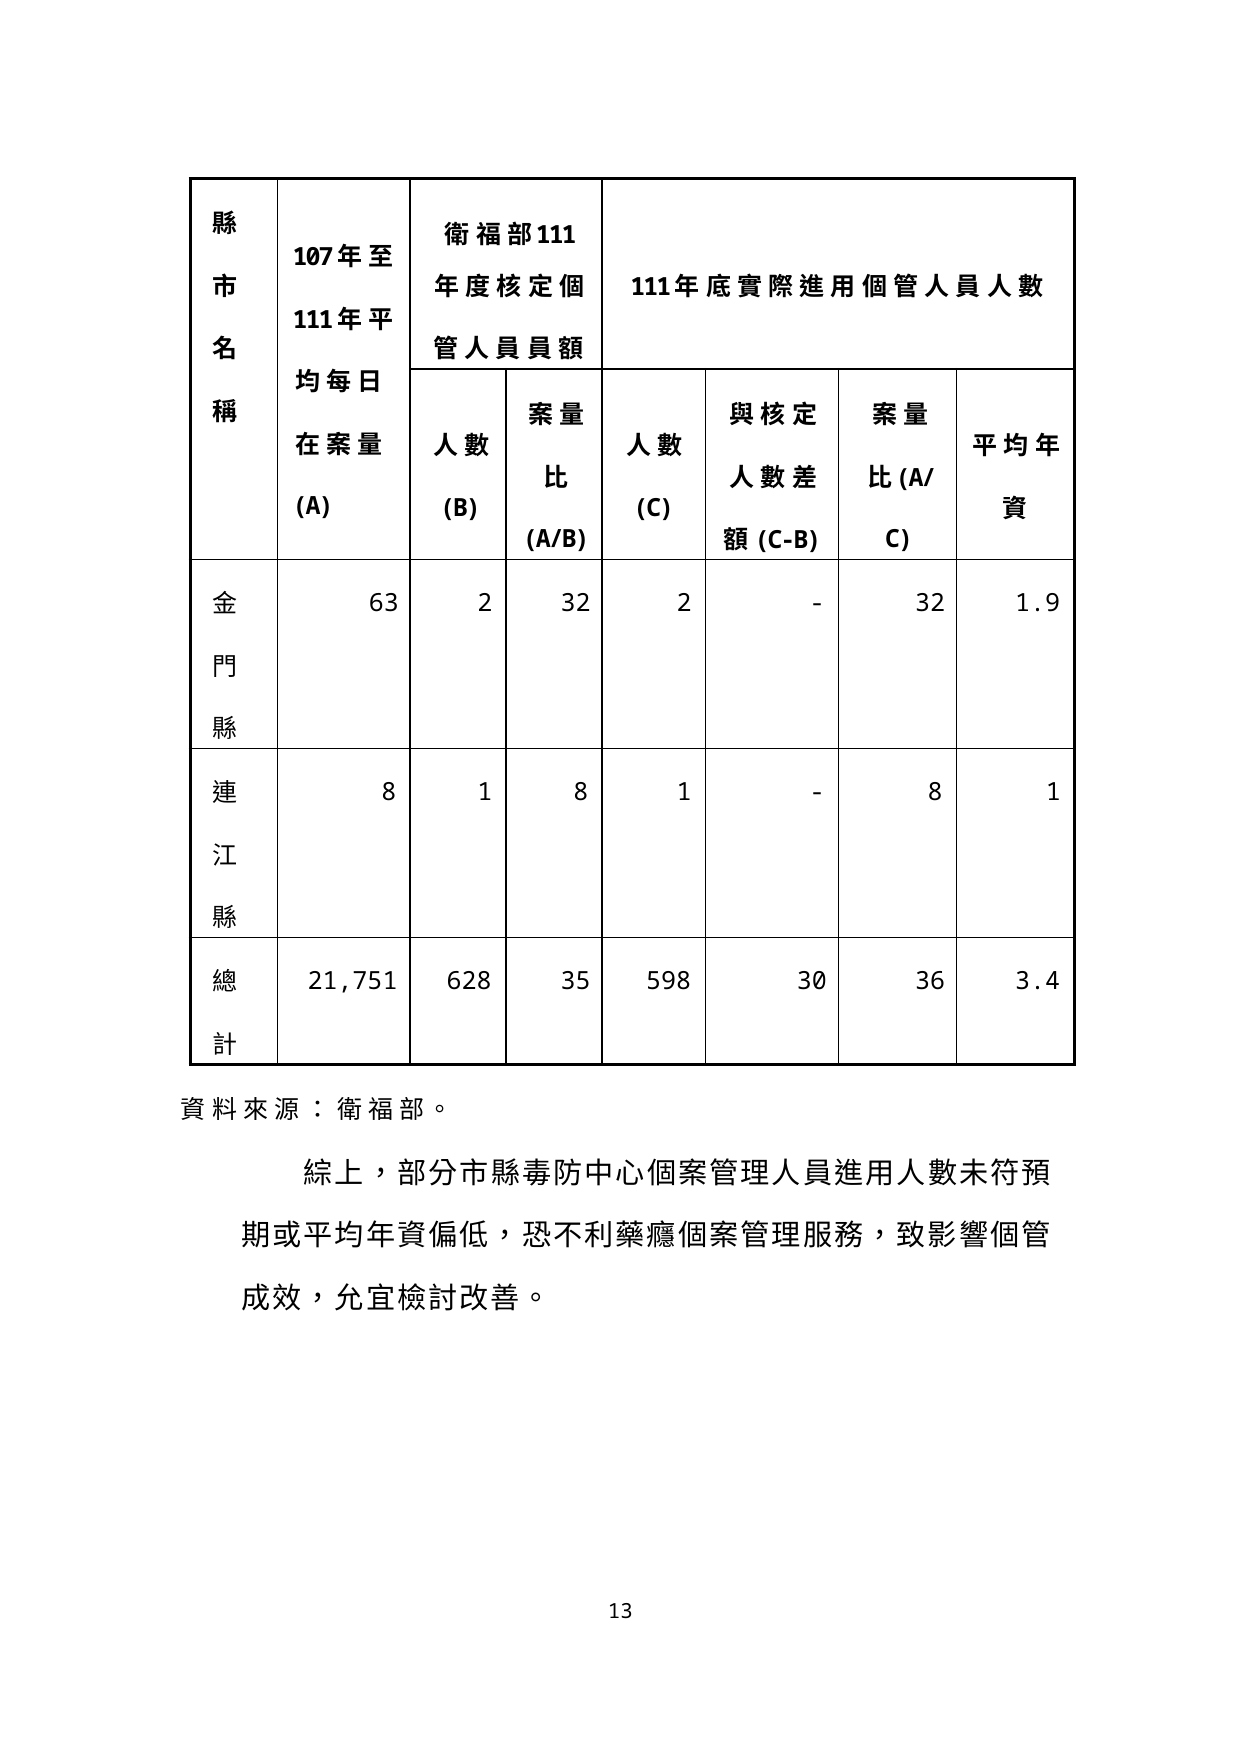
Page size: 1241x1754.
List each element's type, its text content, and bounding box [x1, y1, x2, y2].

table_cell 8 [278, 749, 409, 937]
table_header 衛福部111年度核定個管人員員額 [411, 180, 601, 368]
table_cell 36 [839, 938, 956, 1063]
table_header 縣市名稱 [192, 180, 277, 558]
table_cell 金門縣 [192, 560, 277, 747]
table_cell 1.9 [957, 560, 1073, 747]
table_cell 32 [507, 560, 601, 747]
table_cell 32 [839, 560, 956, 747]
text 綜上，部分市縣毒防中心個案管理人員進用人數未符預期或平均年資偏低，恐不利藥癮個案管理服務，致影響個管成效，允宜檢討改善。 [236, 1129, 1063, 1316]
table_header 111年底實際進用個管人員人數 [603, 180, 1073, 368]
table_cell 平均年資 [957, 370, 1073, 558]
table_cell 30 [706, 938, 838, 1063]
table_cell 1 [603, 749, 705, 937]
table_cell 598 [603, 938, 705, 1063]
table_cell - [706, 749, 838, 937]
table_cell 1 [957, 749, 1073, 937]
table_cell 人數(C) [603, 370, 705, 558]
table_cell 人數(B) [411, 370, 505, 558]
table_cell 3.4 [957, 938, 1073, 1063]
table_cell 63 [278, 560, 409, 747]
table_cell 案量比(A/B) [507, 370, 601, 558]
table_cell 案量比(A/C) [839, 370, 956, 558]
table_cell 總計 [192, 938, 277, 1063]
table_cell 21,751 [278, 938, 409, 1063]
table_cell - [706, 560, 838, 747]
table_cell 2 [411, 560, 505, 747]
table_cell 與核定人數差額(C-B) [706, 370, 838, 558]
table_cell 1 [411, 749, 505, 937]
table_cell 2 [603, 560, 705, 747]
text 資料來源：衛福部。 [177, 1066, 1063, 1129]
table_cell 8 [839, 749, 956, 937]
table_cell 8 [507, 749, 601, 937]
table_cell 35 [507, 938, 601, 1063]
table_cell 628 [411, 938, 505, 1063]
table_cell 連江縣 [192, 749, 277, 937]
table_header 107年至111年平均每日在案量(A) [278, 180, 409, 558]
